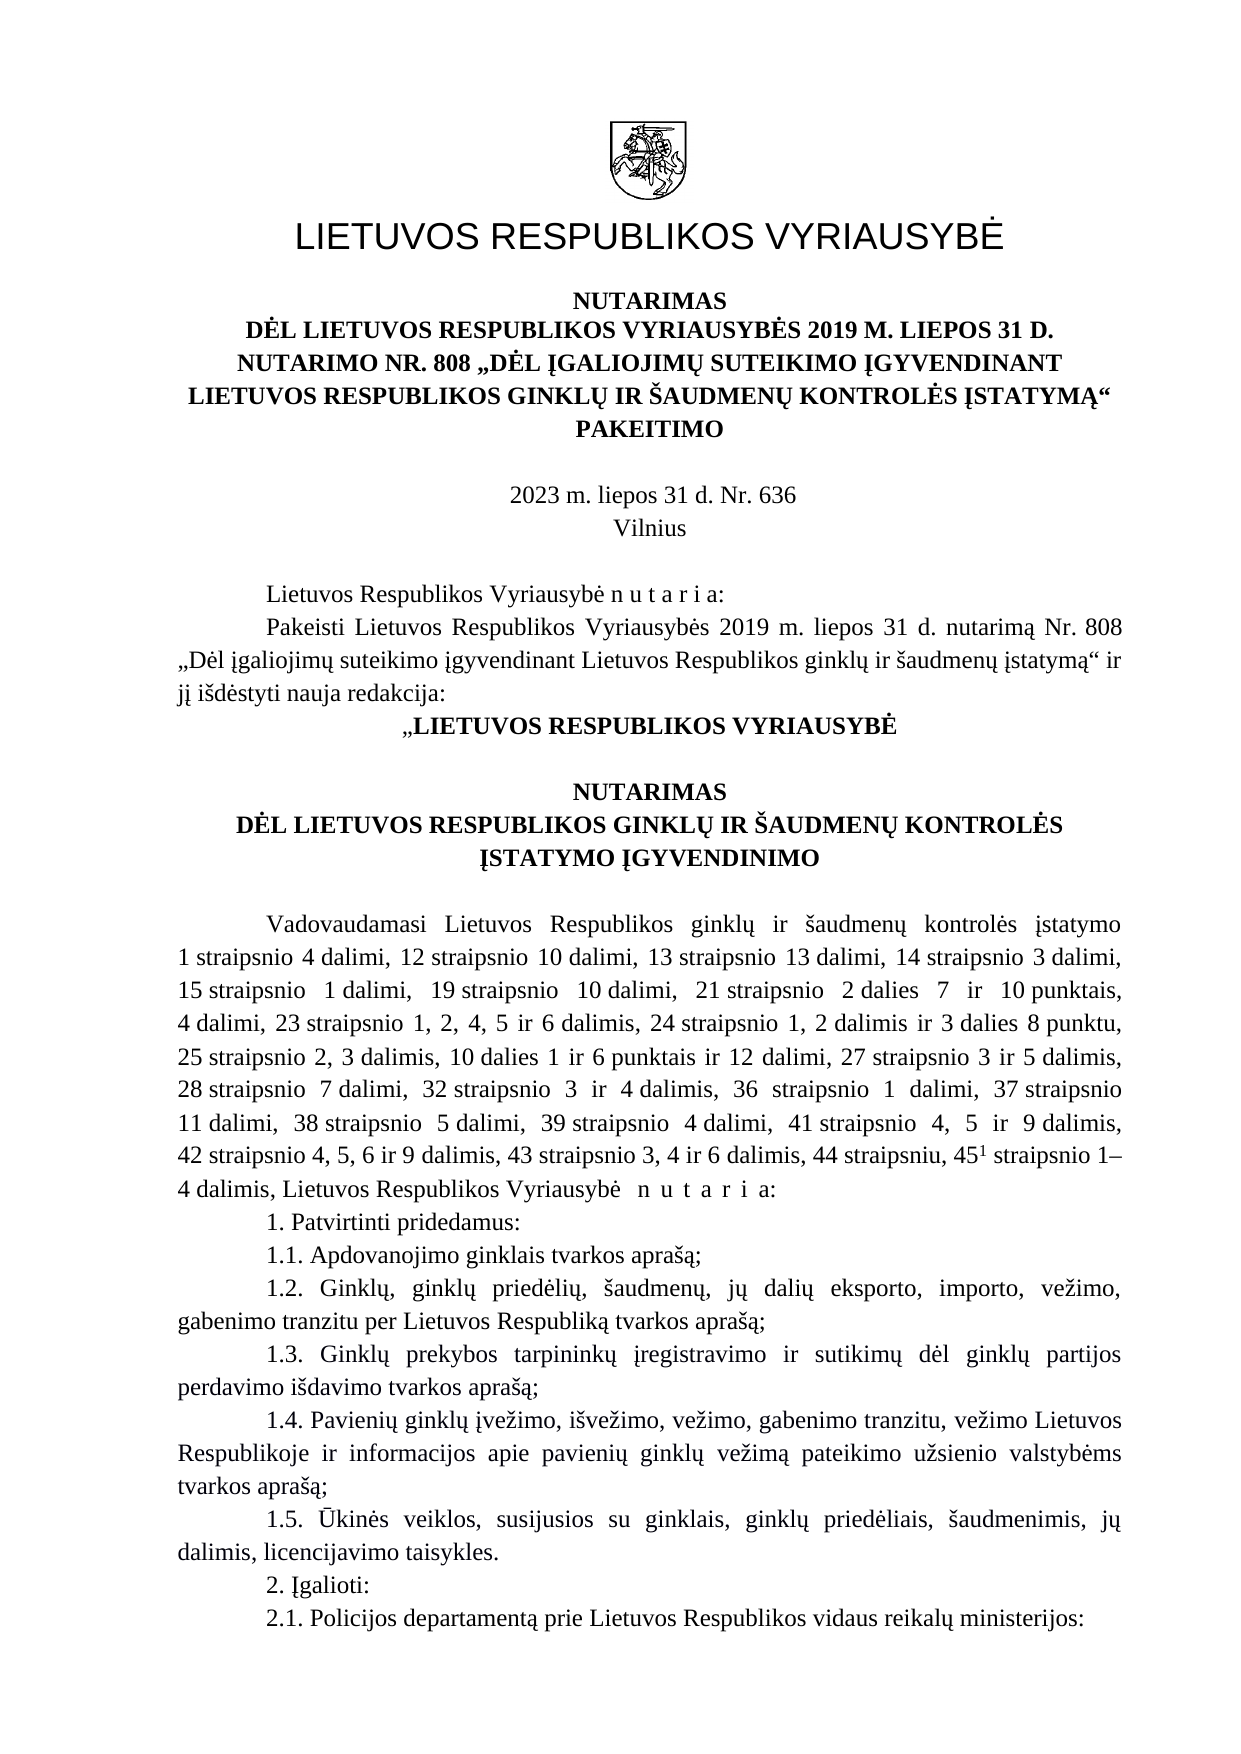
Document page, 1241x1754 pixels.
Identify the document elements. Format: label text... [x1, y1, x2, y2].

text 1.4. Pavienių ginklų įvežimo, išvežimo, vežimo, gabenimo tranzitu, vežimo Lietuvos Respublikoje ir informacijos apie pavienių ginklų vežimą pateikimo užsienio valstybėms tvarkos aprašą; [177, 1405, 1122, 1499]
text DĖL lietuvos respublikos vyriausybės 2019 m. liepos 31 d. nutarimo nr. 808 „dėl įgaliojimų suteikimo įgyvendinant LIETUVOS RESPUBLIKOS GINKLŲ IR ŠAUDMENŲ KONTROLĖS ĮSTATYMą“ pakeitimo [177, 315, 1122, 443]
text DĖL LIETUVOS RESPUBLIKOS GINKLŲ IR ŠAUDMENŲ KONTROLĖS ĮSTATYMO ĮGYVENDINIMO [177, 810, 1122, 872]
text Lietuvos Respublikos Vyriausybė n u t a r i a: [177, 579, 1122, 608]
text „LIETUVOS RESPUBLIKOS VYRIAUSYBĖ [177, 711, 1122, 740]
text NUTARIMAS [177, 777, 1122, 806]
text 1.5. Ūkinės veiklos, susijusios su ginklais, ginklų priedėliais, šaudmenimis, jų dalimis, licencijavimo taisykles. [177, 1504, 1122, 1566]
text 2.1. Policijos departamentą prie Lietuvos Respublikos vidaus reikalų ministerijos: [177, 1603, 1122, 1632]
text 1.2. Ginklų, ginklų priedėlių, šaudmenų, jų dalių eksporto, importo, vežimo, gabenimo tranzitu per Lietuvos Respubliką tvarkos aprašą; [177, 1273, 1122, 1334]
text 1.3. Ginklų prekybos tarpininkų įregistravimo ir sutikimų dėl ginklų partijos perdavimo išdavimo tvarkos aprašą; [177, 1339, 1122, 1401]
text 2. Įgalioti: [177, 1570, 1122, 1599]
text 1. Patvirtinti pridedamus: [177, 1207, 1122, 1235]
text 1.1. Apdovanojimo ginklais tvarkos aprašą; [177, 1240, 1122, 1268]
text nutarimas [177, 286, 1122, 315]
text Lietuvos Respublikos Vyriausybė [177, 214, 1122, 258]
text Vilnius [177, 513, 1122, 542]
text 2023 m. liepos 31 d. Nr. 636 [177, 480, 1122, 509]
text Vadovaudamasi Lietuvos Respublikos ginklų ir šaudmenų kontrolės įstatymo 1 straipsnio 4 dalimi, 12 straipsnio 10 dalimi, 13 straipsnio 13 dalimi, 14 straipsnio 3 dalimi, 15 straipsnio 1 dalimi, 19 straipsnio 10 dalimi, 21 straipsnio 2 dalies 7 ir 10 punktais, 4 dalimi, 23 straipsnio 1, 2, 4, 5 ir 6 dalimis, 24 straipsnio 1, 2 dalimis ir 3 dalies 8 punktu, 25 straipsnio 2, 3 dalimis, 10 dalies 1 ir 6 punktais ir 12 dalimi, 27 straipsnio 3 ir 5 dalimis, 28 straipsnio 7 dalimi, 32 straipsnio 3 ir 4 dalimis, 36 straipsnio 1 dalimi, 37 straipsnio 11 dalimi, 38 straipsnio 5 dalimi, 39 straipsnio 4 dalimi, 41 straipsnio 4, 5 ir 9 dalimis, 42 straipsnio 4, 5, 6 ir 9 dalimis, 43 straipsnio 3, 4 ir 6 dalimis, 44 straipsniu, 451 straipsnio 1–4 dalimis, Lietuvos Respublikos Vyriausybė nutaria: [177, 909, 1122, 1202]
text Pakeisti Lietuvos Respublikos Vyriausybės 2019 m. liepos 31 d. nutarimą Nr. 808 „Dėl įgaliojimų suteikimo įgyvendinant Lietuvos Respublikos ginklų ir šaudmenų įstatymą“ ir jį išdėstyti nauja redakcija: [177, 612, 1122, 707]
